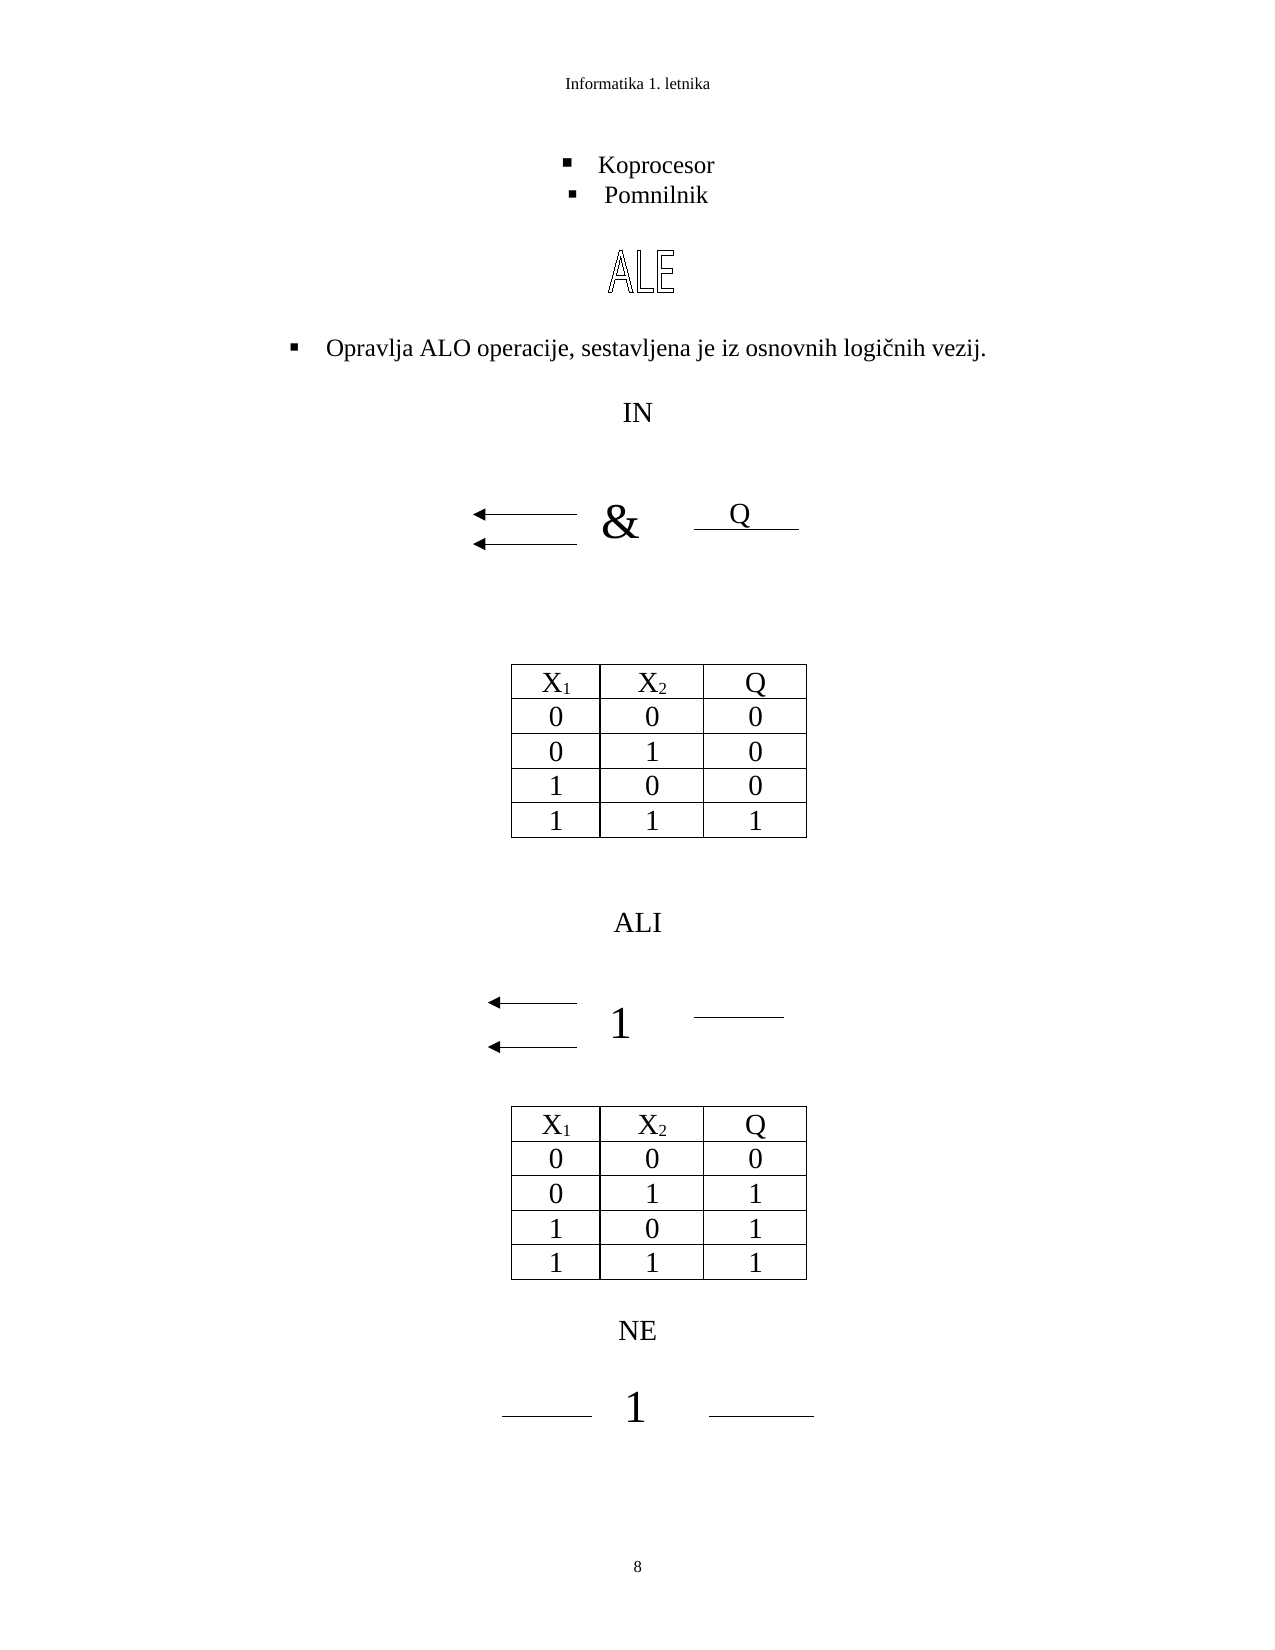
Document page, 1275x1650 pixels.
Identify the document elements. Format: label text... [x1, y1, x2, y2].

table_cell 1 [512, 803, 599, 837]
table_cell 0 [512, 734, 599, 767]
table_header Q [704, 1107, 806, 1141]
table_cell 1 [601, 803, 703, 837]
table_cell 0 [704, 769, 806, 802]
table_cell 0 [512, 1176, 599, 1210]
table_header X1 [512, 665, 599, 698]
table_cell 1 [601, 1245, 703, 1279]
table_cell 0 [601, 769, 703, 802]
table_cell 0 [512, 699, 599, 733]
table_header X1 [512, 1107, 599, 1141]
table_header Q [704, 665, 806, 698]
table_cell 1 [704, 1211, 806, 1244]
table_cell 1 [512, 1245, 599, 1279]
table_cell 1 [601, 734, 703, 767]
table_cell 0 [704, 699, 806, 733]
table_cell 0 [601, 1142, 703, 1175]
table_cell 0 [601, 699, 703, 733]
table_cell 0 [512, 1142, 599, 1175]
table_cell 1 [704, 803, 806, 837]
list Opravlja ALO operacije, sestavljena je iz osnovnih logičnih vezij. [187, 333, 1088, 362]
list Pomnilnik [187, 180, 1088, 208]
table_cell 1 [601, 1176, 703, 1210]
text ALI [187, 905, 1088, 938]
table_cell 1 [704, 1176, 806, 1210]
table_cell 0 [601, 1211, 703, 1244]
text NE [187, 1313, 1088, 1347]
table_header X2 [601, 665, 703, 698]
table_cell 1 [512, 1211, 599, 1244]
table_cell 0 [704, 734, 806, 767]
table_cell 1 [704, 1245, 806, 1279]
list Koprocesor [187, 150, 1088, 180]
table_cell 1 [512, 769, 599, 802]
text Q [187, 496, 1088, 529]
table_cell 0 [704, 1142, 806, 1175]
text IN [187, 395, 1088, 429]
table_header X2 [601, 1107, 703, 1141]
